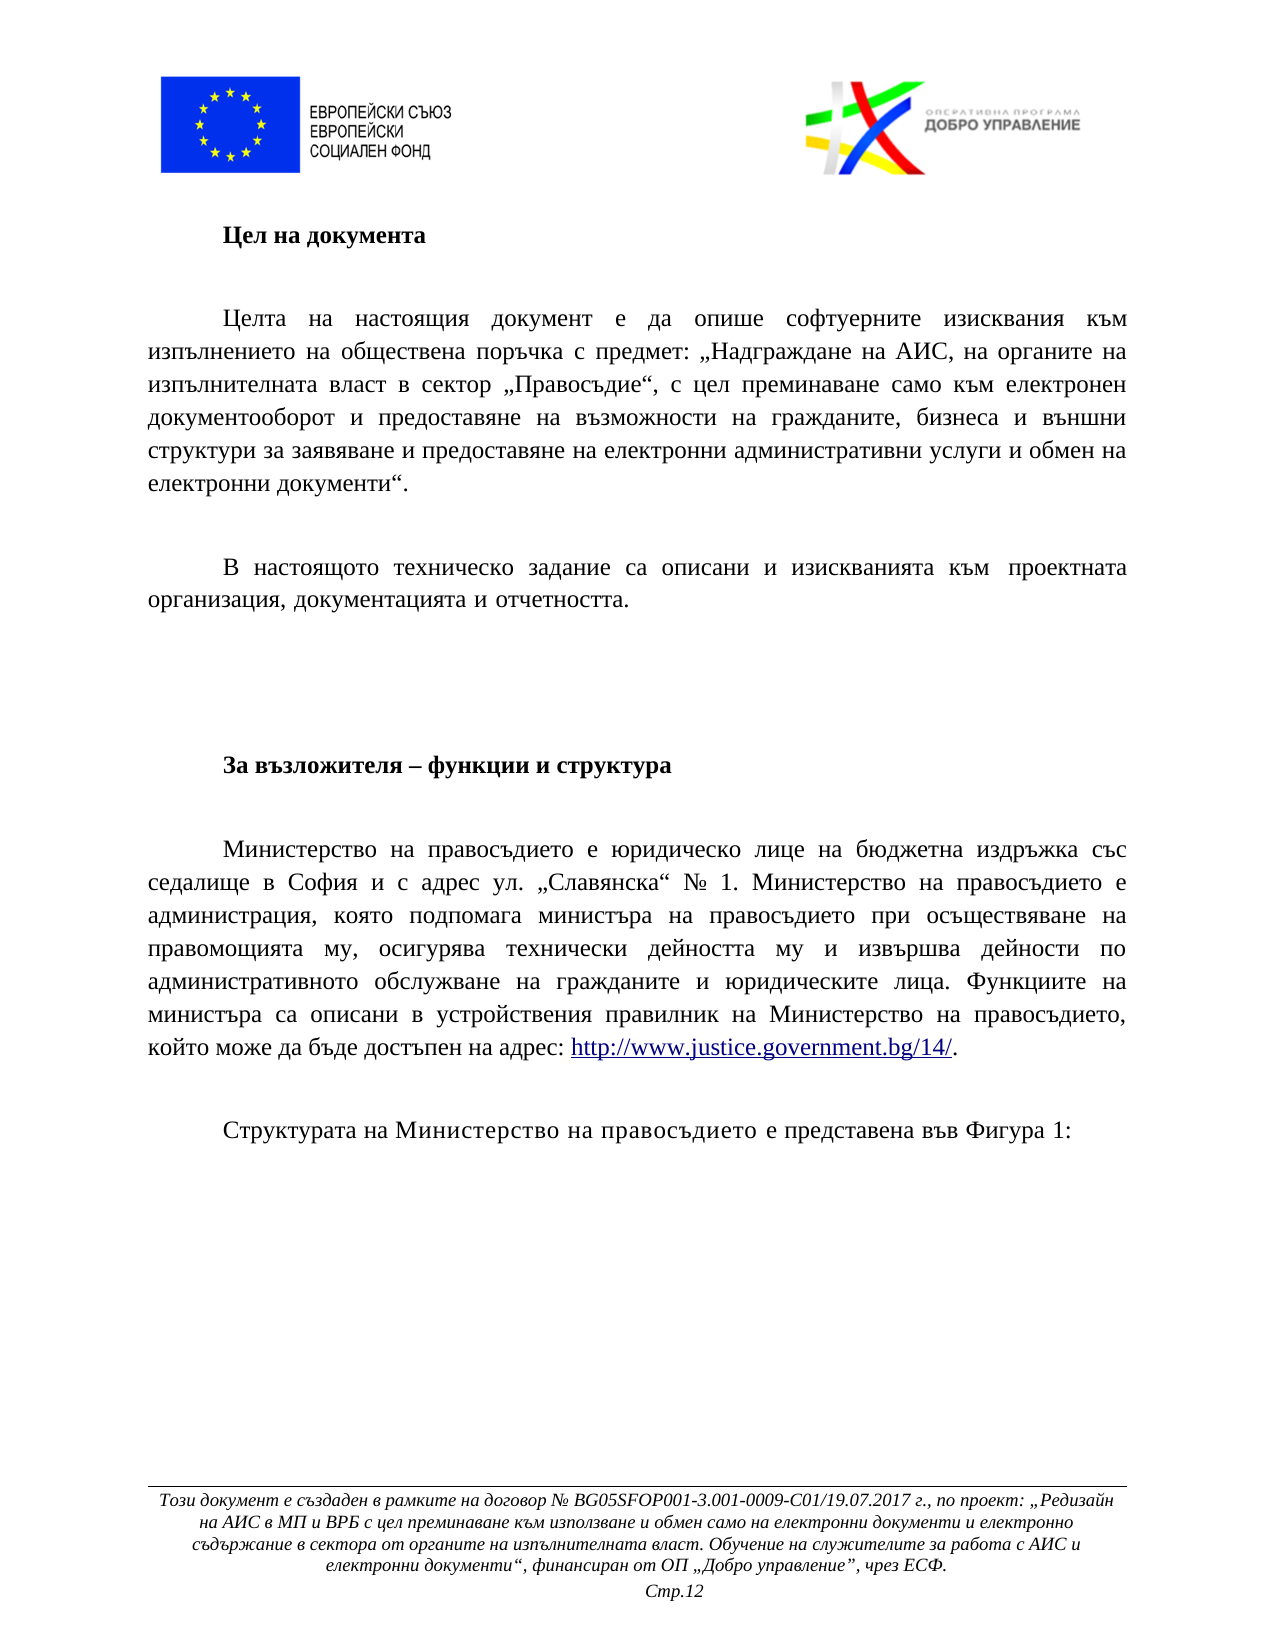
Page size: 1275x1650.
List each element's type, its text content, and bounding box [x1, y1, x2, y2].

text В настоящото техническо задание са описани и изискванията към проектната организация, документацията и отчетността. [148, 552, 1127, 613]
subtitle За възложителя – функции и структура [148, 751, 1127, 779]
text Структурата на Министерство на правосъдието е представена във Фигура 1: [148, 1115, 1127, 1143]
text Целта на настоящия документ е да опише софтуерните изисквания към изпълнението на обществена поръчка с предмет: „Надграждане на АИС, на органите на изпълнителната власт в сектор „Правосъдие“, с цел преминаване само към електронен документооборот и предоставяне на възможности на гражданите, бизнеса и външни структури за заявяване и предоставяне на електронни административни услуги и обмен на електронни документи“. [148, 303, 1127, 497]
subtitle Цел на документа [148, 220, 1127, 249]
text Министерство на правосъдието е юридическо лице на бюджетна издръжка със седалище в София и с адрес ул. „Славянска“ № 1. Министерство на правосъдието е администрация, която подпомага министъра на правосъдието при осъществяване на правомощията му, осигурява технически дейността му и извършва дейности по административното обслужване на гражданите и юридическите лица. Функциите на министъра са описани в устройствения правилник на Министерство на правосъдието, който може да бъде достъпен на адрес: http://www.justice.government.bg/14/. [148, 834, 1127, 1061]
